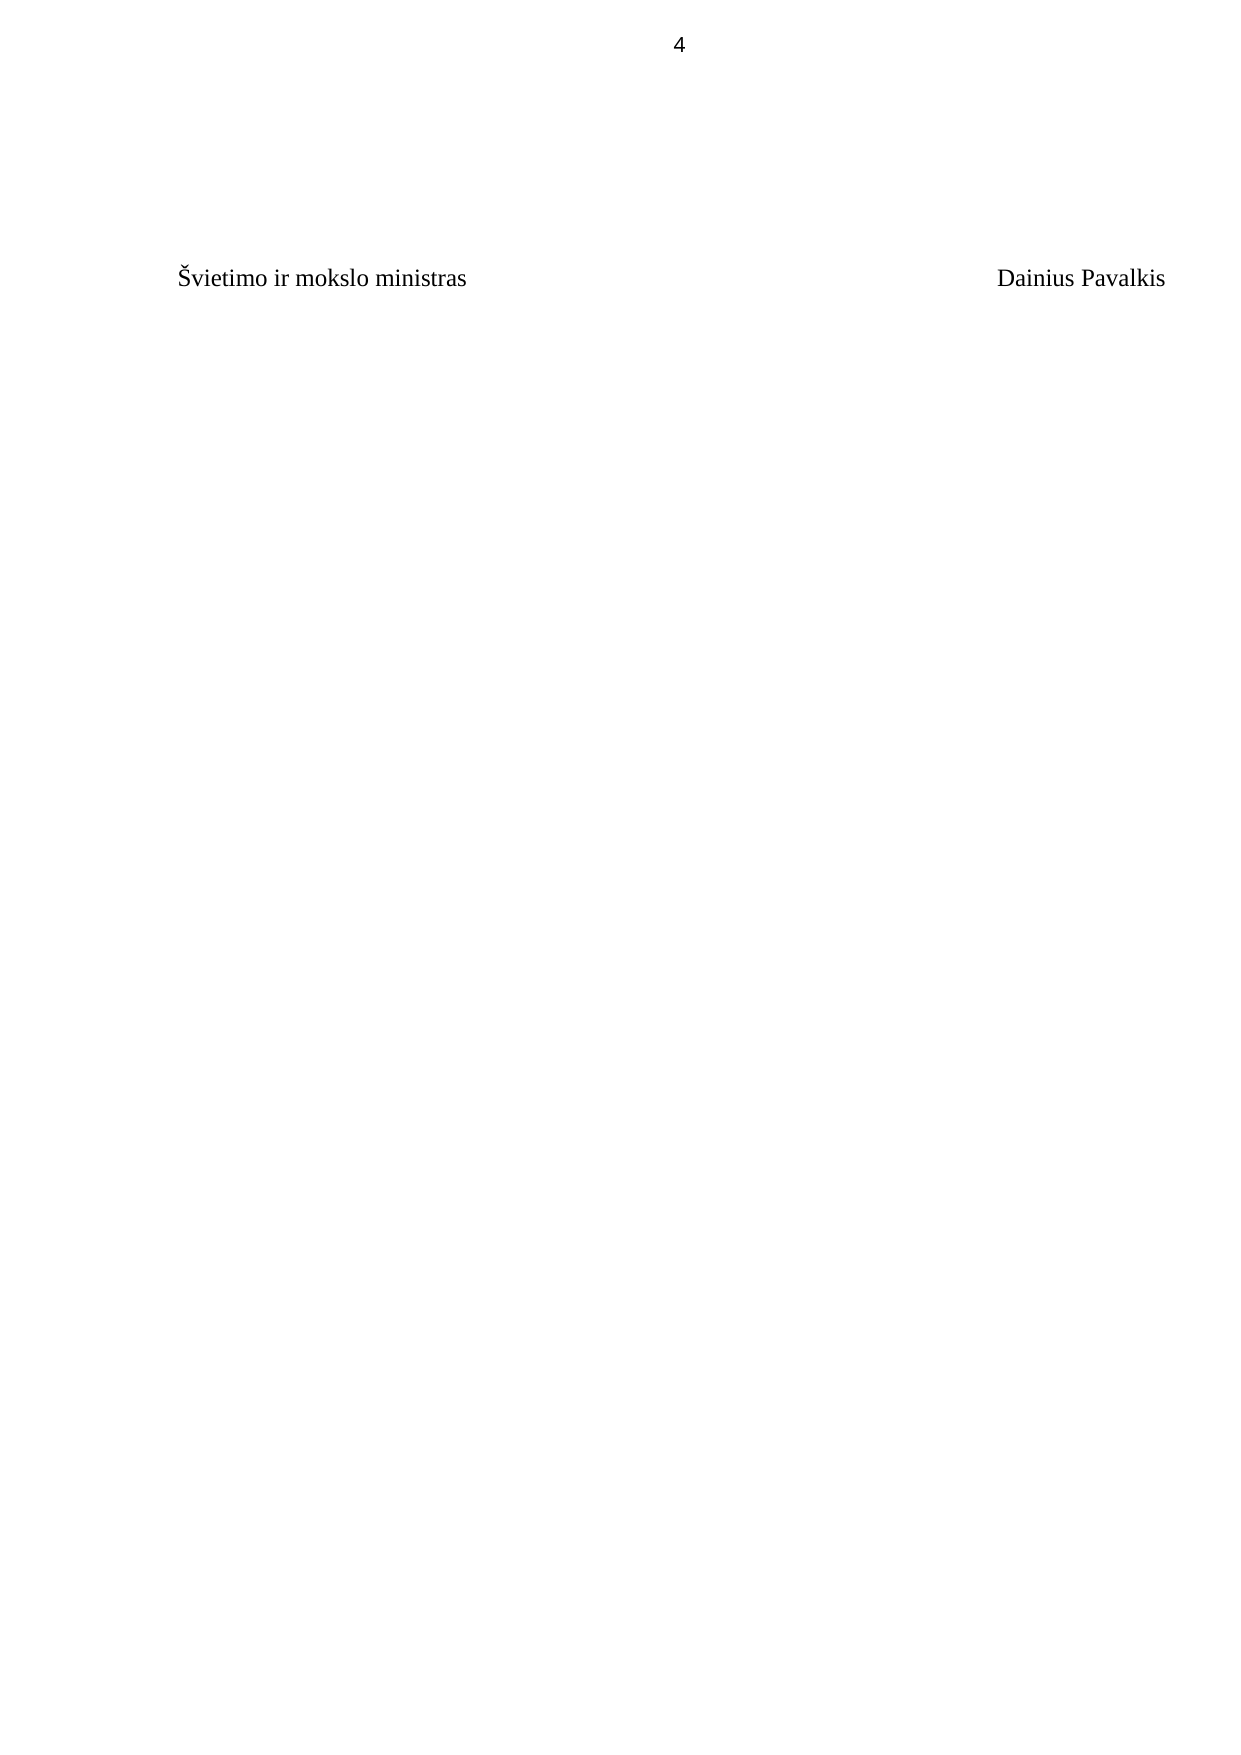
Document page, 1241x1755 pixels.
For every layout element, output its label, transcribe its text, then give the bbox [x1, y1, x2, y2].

text Švietimo ir mokslo ministras Dainius Pavalkis [177, 263, 1181, 292]
